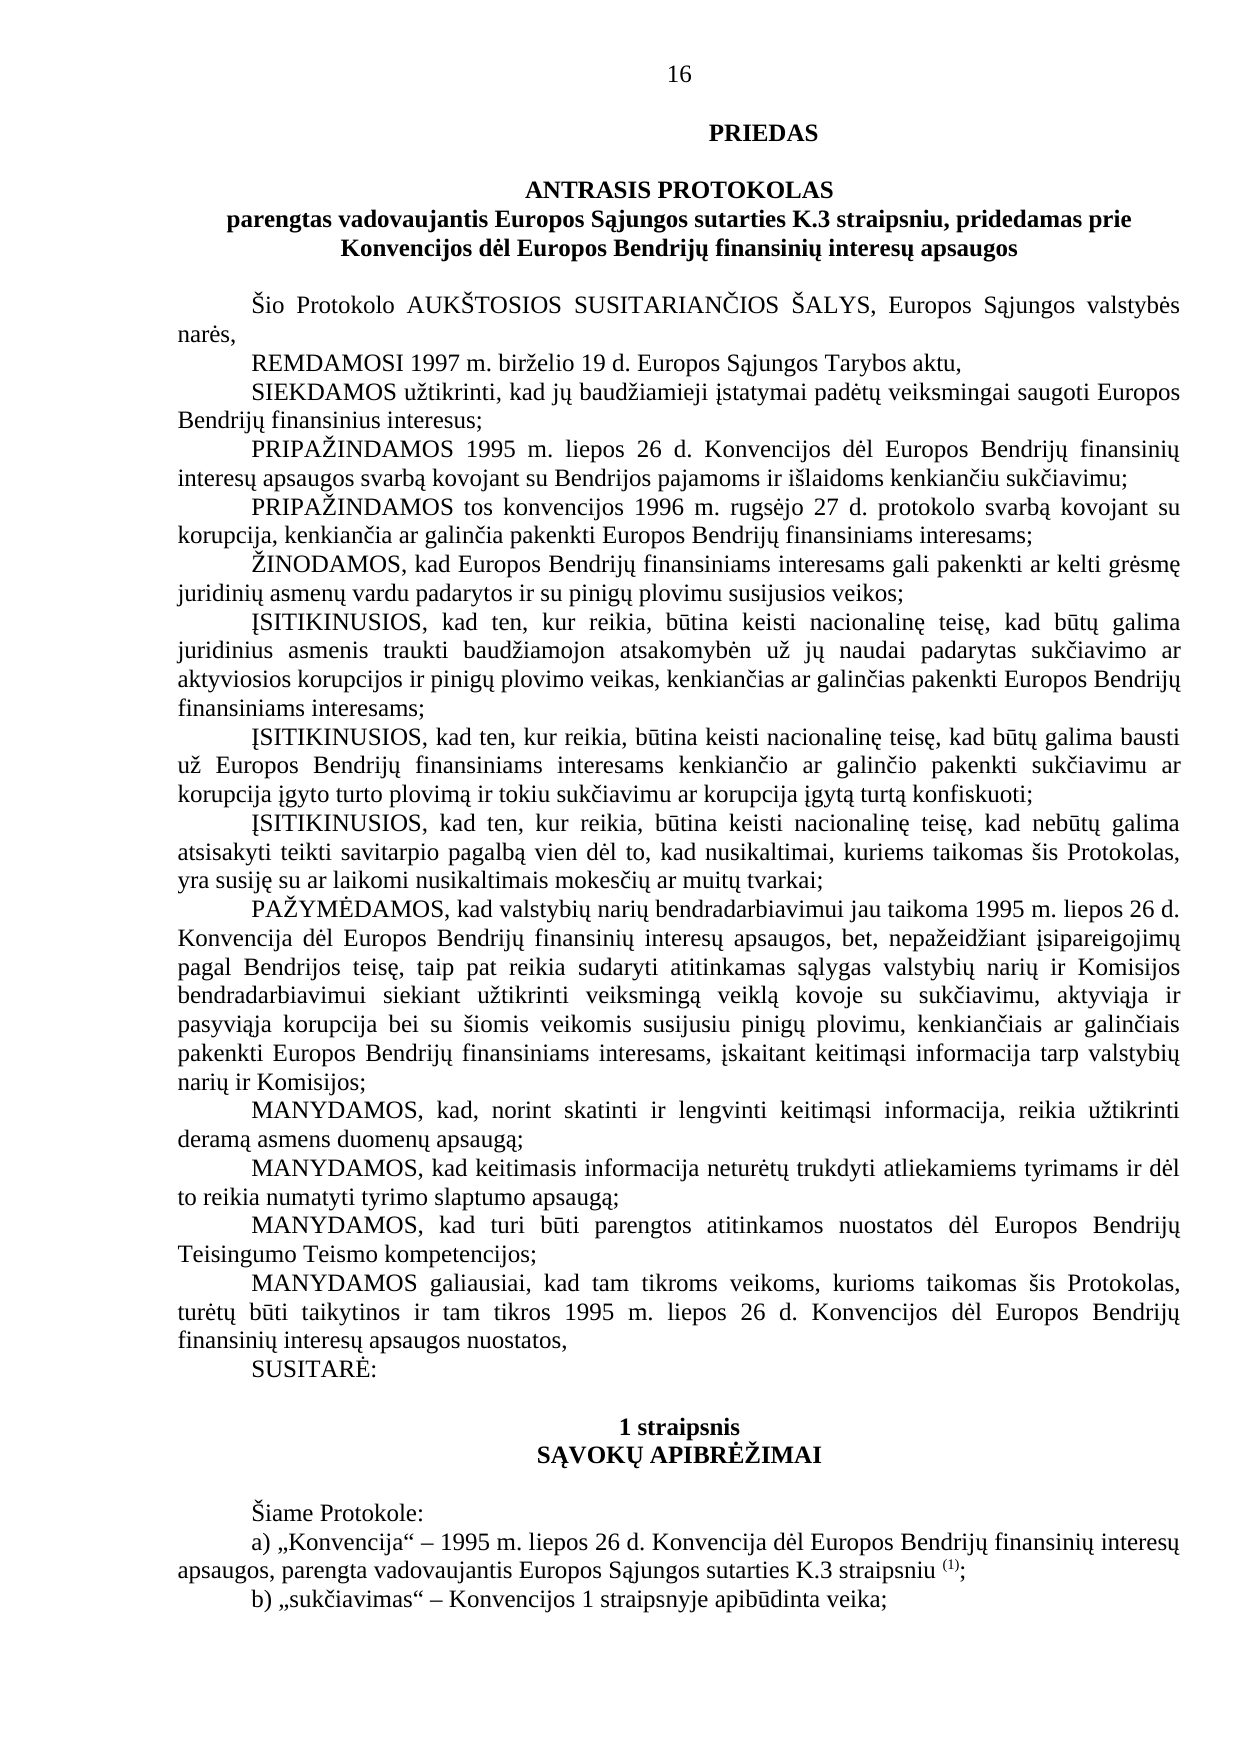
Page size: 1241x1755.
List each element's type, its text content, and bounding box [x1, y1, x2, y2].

text MANYDAMOS galiausiai, kad tam tikroms veikoms, kurioms taikomas šis Protokolas, turėtų būti taikytinos ir tam tikros 1995 m. liepos 26 d. Konvencijos dėl Europos Bendrijų finansinių interesų apsaugos nuostatos, [177, 1268, 1181, 1354]
text ĮSITIKINUSIOS, kad ten, kur reikia, būtina keisti nacionalinę teisę, kad būtų galima bausti už Europos Bendrijų finansiniams interesams kenkiančio ar galinčio pakenkti sukčiavimu ar korupcija įgyto turto plovimą ir tokiu sukčiavimu ar korupcija įgytą turtą konfiskuoti; [177, 722, 1181, 808]
text MANYDAMOS, kad keitimasis informacija neturėtų trukdyti atliekamiems tyrimams ir dėl to reikia numatyti tyrimo slaptumo apsaugą; [177, 1153, 1181, 1211]
text SUSITARĖ: [177, 1354, 1181, 1383]
text PRIEDAS [177, 118, 1181, 147]
text ŽINODAMOS, kad Europos Bendrijų finansiniams interesams gali pakenkti ar kelti grėsmę juridinių asmenų vardu padarytos ir su pinigų plovimu susijusios veikos; [177, 549, 1181, 607]
text PAŽYMĖDAMOS, kad valstybių narių bendradarbiavimui jau taikoma 1995 m. liepos 26 d. Konvencija dėl Europos Bendrijų finansinių interesų apsaugos, bet, nepažeidžiant įsipareigojimų pagal Bendrijos teisę, taip pat reikia sudaryti atitinkamas sąlygas valstybių narių ir Komisijos bendradarbiavimui siekiant užtikrinti veiksmingą veiklą kovoje su sukčiavimu, aktyviąja ir pasyviąja korupcija bei su šiomis veikomis susijusiu pinigų plovimu, kenkiančiais ar galinčiais pakenkti Europos Bendrijų finansiniams interesams, įskaitant keitimąsi informacija tarp valstybių narių ir Komisijos; [177, 894, 1181, 1096]
text PRIPAŽINDAMOS 1995 m. liepos 26 d. Konvencijos dėl Europos Bendrijų finansinių interesų apsaugos svarbą kovojant su Bendrijos pajamoms ir išlaidoms kenkiančiu sukčiavimu; [177, 434, 1181, 492]
text ANTRASIS PROTOKOLAS [177, 176, 1181, 204]
text Šio Protokolo AUKŠTOSIOS SUSITARIANČIOS ŠALYS, Europos Sąjungos valstybės narės, [177, 291, 1181, 348]
text SIEKDAMOS užtikrinti, kad jų baudžiamieji įstatymai padėtų veiksmingai saugoti Europos Bendrijų finansinius interesus; [177, 377, 1181, 434]
text MANYDAMOS, kad turi būti parengtos atitinkamos nuostatos dėl Europos Bendrijų Teisingumo Teismo kompetencijos; [177, 1211, 1181, 1268]
text b) „sukčiavimas“ – Konvencijos 1 straipsnyje apibūdinta veika; [177, 1584, 1181, 1613]
text Šiame Protokole: [177, 1498, 1181, 1527]
text REMDAMOSI 1997 m. birželio 19 d. Europos Sąjungos Tarybos aktu, [177, 348, 1181, 377]
text ĮSITIKINUSIOS, kad ten, kur reikia, būtina keisti nacionalinę teisę, kad nebūtų galima atsisakyti teikti savitarpio pagalbą vien dėl to, kad nusikaltimai, kuriems taikomas šis Protokolas, yra susiję su ar laikomi nusikaltimais mokesčių ar muitų tvarkai; [177, 808, 1181, 894]
text PRIPAŽINDAMOS tos konvencijos 1996 m. rugsėjo 27 d. protokolo svarbą kovojant su korupcija, kenkiančia ar galinčia pakenkti Europos Bendrijų finansiniams interesams; [177, 492, 1181, 549]
text ĮSITIKINUSIOS, kad ten, kur reikia, būtina keisti nacionalinę teisę, kad būtų galima juridinius asmenis traukti baudžiamojon atsakomybėn už jų naudai padarytas sukčiavimo ar aktyviosios korupcijos ir pinigų plovimo veikas, kenkiančias ar galinčias pakenkti Europos Bendrijų finansiniams interesams; [177, 607, 1181, 722]
text parengtas vadovaujantis Europos Sąjungos sutarties K.3 straipsniu, pridedamas prie Konvencijos dėl Europos Bendrijų finansinių interesų apsaugos [177, 204, 1181, 262]
text Sąvokų apibrėžimai [177, 1441, 1181, 1469]
text a) „Konvencija“ – 1995 m. liepos 26 d. Konvencija dėl Europos Bendrijų finansinių interesų apsaugos, parengta vadovaujantis Europos Sąjungos sutarties K.3 straipsniu ; [177, 1527, 1181, 1584]
text 1 straipsnis [177, 1412, 1181, 1441]
text MANYDAMOS, kad, norint skatinti ir lengvinti keitimąsi informacija, reikia užtikrinti deramą asmens duomenų apsaugą; [177, 1096, 1181, 1153]
